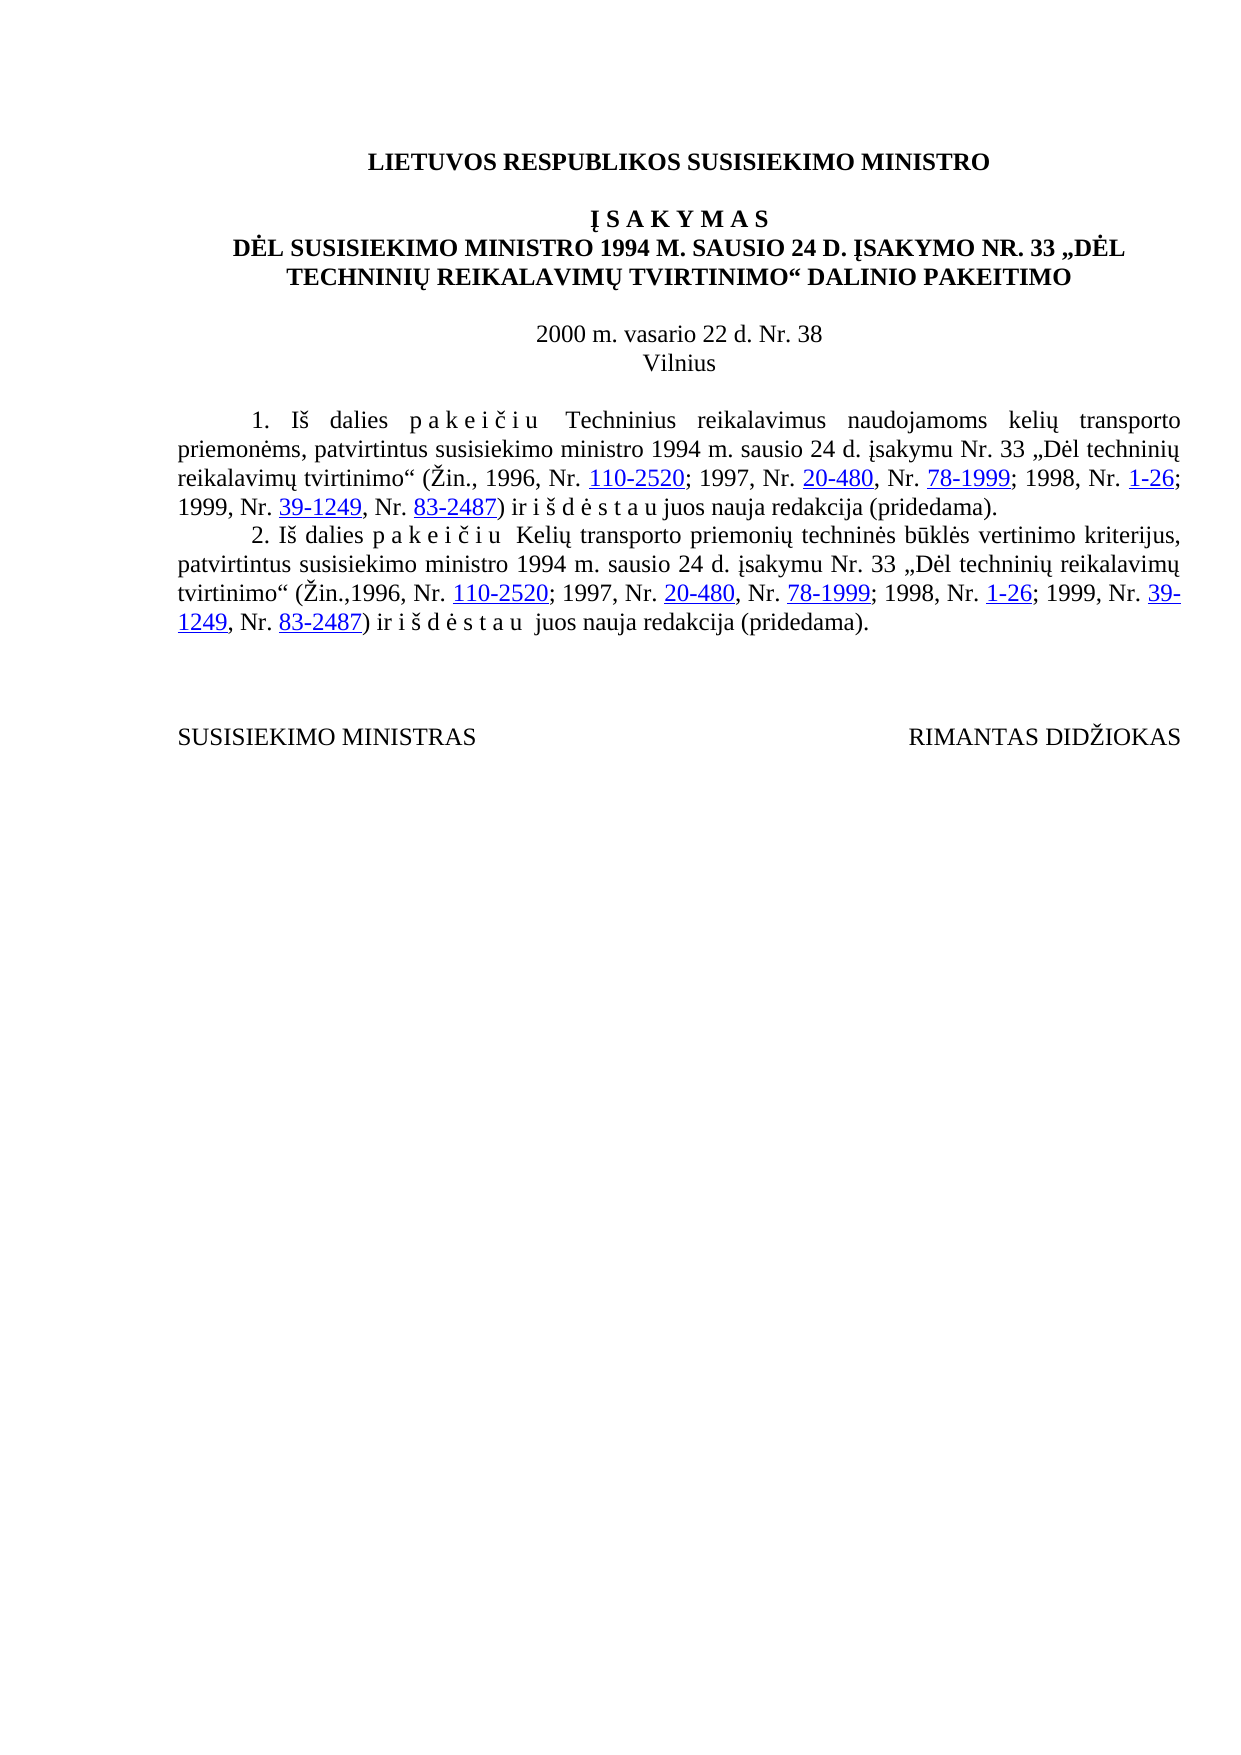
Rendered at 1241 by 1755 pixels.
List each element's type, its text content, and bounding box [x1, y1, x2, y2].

text SUSISIEKIMO MINISTRAS RIMANTAS DIDŽIOKAS [177, 722, 1181, 751]
text Vilnius [177, 348, 1181, 377]
text Į S A K Y M A S [177, 204, 1181, 233]
text DĖL SUSISIEKIMO MINISTRO 1994 M. SAUSIO 24 D. ĮSAKYMO NR. 33 „DĖL TECHNINIŲ REIKALAVIMŲ TVIRTINIMO“ DALINIO PAKEITIMO [177, 233, 1181, 291]
text 1. Iš dalies pakeičiu Techninius reikalavimus naudojamoms kelių transporto priemonėms, patvirtintus susisiekimo ministro 1994 m. sausio 24 d. įsakymu Nr. 33 „Dėl techninių reikalavimų tvirtinimo“ (Žin., 1996, Nr. 110-2520; 1997, Nr. 20-480, Nr. 78-1999; 1998, Nr. 1-26; 1999, Nr. 39-1249, Nr. 83-2487) ir i š d ė s t a u juos nauja redakcija (pridedama). [177, 406, 1181, 521]
text 2000 m. vasario 22 d. Nr. 38 [177, 319, 1181, 348]
text LIETUVOS RESPUBLIKOS SUSISIEKIMO MINISTRO [177, 147, 1181, 176]
text 2. Iš dalies pakeičiu Kelių transporto priemonių techninės būklės vertinimo kriterijus, patvirtintus susisiekimo ministro 1994 m. sausio 24 d. įsakymu Nr. 33 „Dėl techninių reikalavimų tvirtinimo“ (Žin.,1996, Nr. 110-2520; 1997, Nr. 20-480, Nr. 78-1999; 1998, Nr. 1-26; 1999, Nr. 39-1249, Nr. 83-2487) ir išdėstau juos nauja redakcija (pridedama). [177, 521, 1181, 636]
